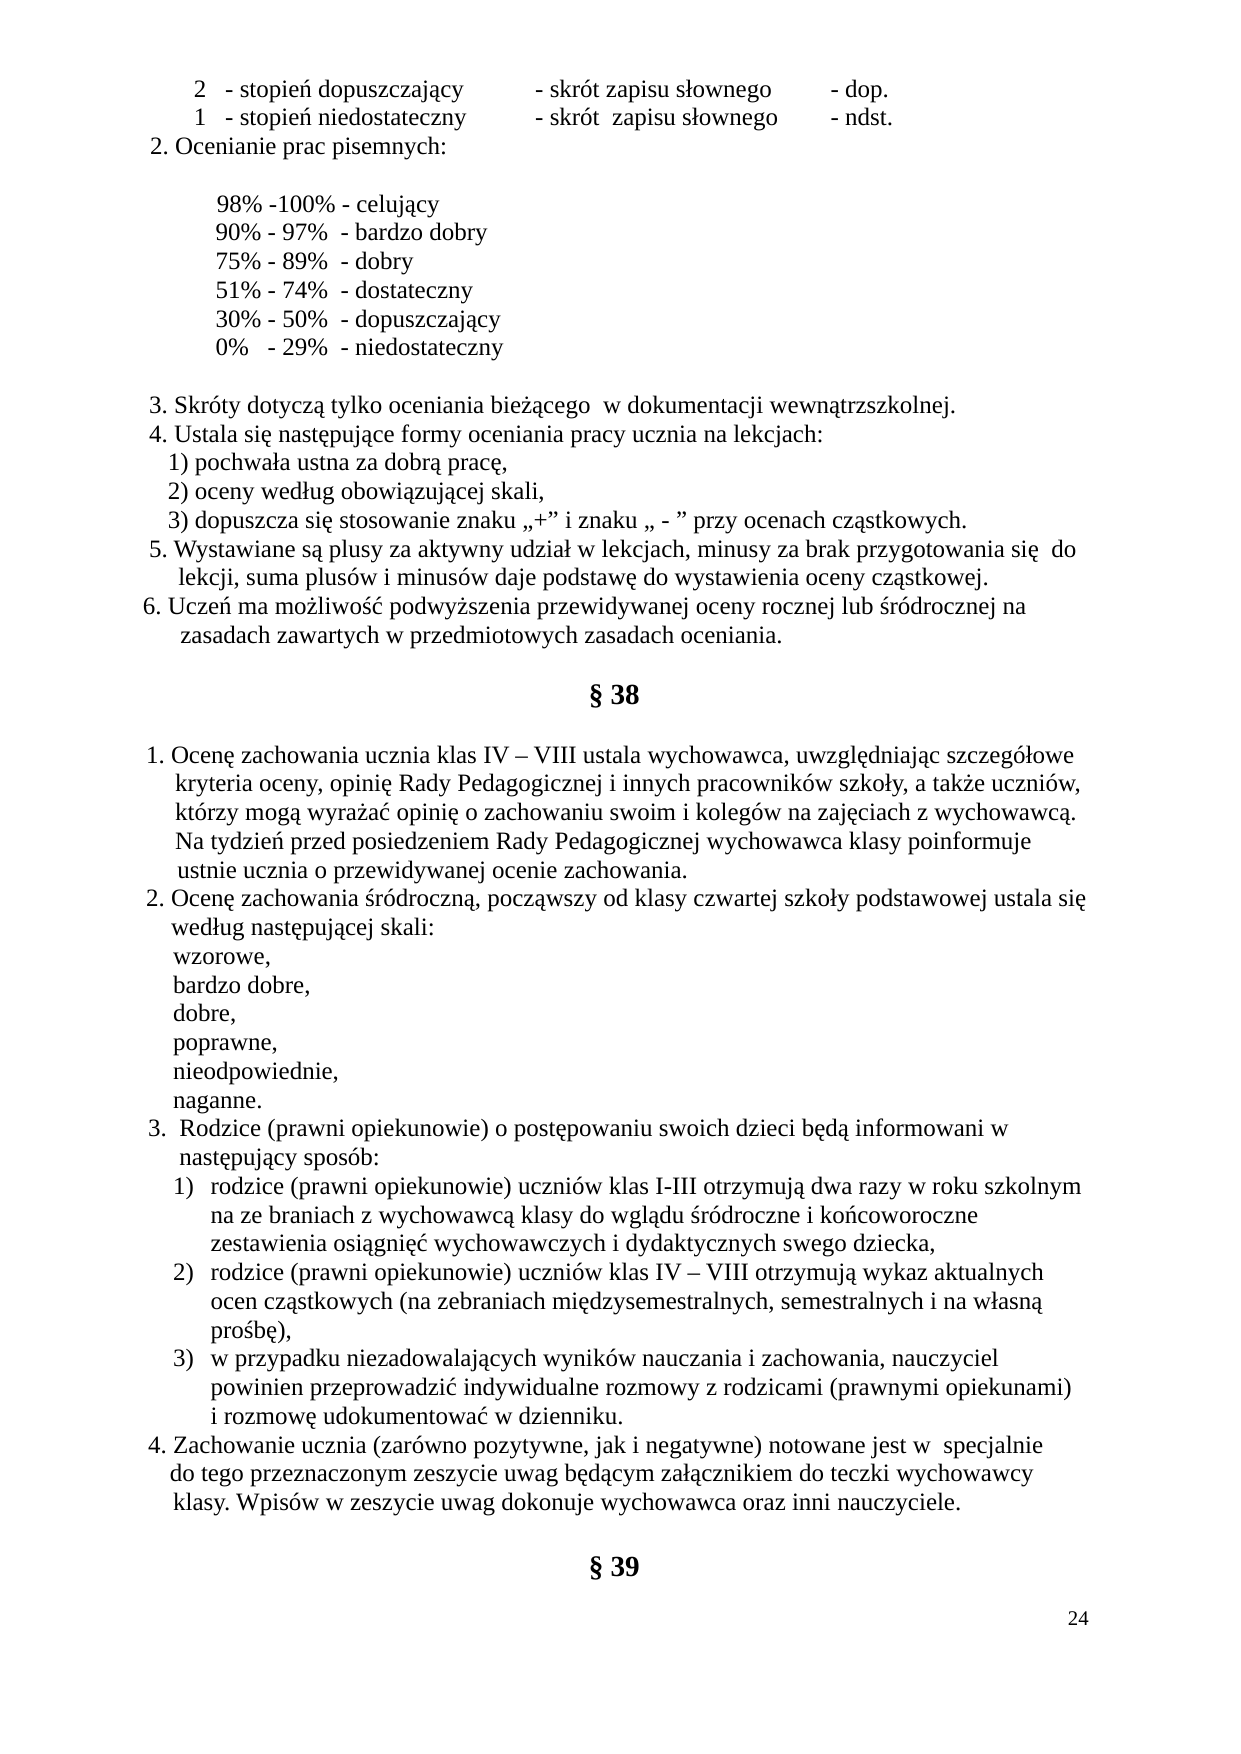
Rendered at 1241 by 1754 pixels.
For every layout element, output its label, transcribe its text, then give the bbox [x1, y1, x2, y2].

text 3. Skróty dotyczą tylko oceniania bieżącego w dokumentacji wewnątrzszkolnej. [130, 390, 1093, 419]
text według następującej skali: [114, 912, 1093, 941]
text 3. Rodzice (prawni opiekunowie) o postępowaniu swoich dzieci będą informowani w następujący sposób: [135, 1113, 1093, 1171]
text 98% -100% - celujący [135, 189, 1093, 217]
table_cell [149, 74, 193, 102]
text ustnie ucznia o przewidywanej ocenie zachowania. [114, 855, 1093, 883]
text wzorowe, [135, 941, 1093, 970]
text nieodpowiednie, [135, 1056, 1093, 1085]
table_cell - stopień niedostateczny [225, 103, 535, 131]
text 5. Wystawiane są plusy za aktywny udział w lekcjach, minusy za brak przygotowania się do lekcji, suma plusów i minusów daje podstawę do wystawienia oceny cząstkowej. [130, 534, 1093, 591]
list rodzice (prawni opiekunowie) uczniów klas I-III otrzymują dwa razy w roku szkolnym na ze braniach z wychowawcą klasy do wglądu śródroczne i końcoworoczne zestawienia osiągnięć wychowawczych i dydaktycznych swego dziecka, [173, 1171, 1093, 1257]
table_cell 1 [194, 103, 225, 131]
table_cell - skrót zapisu słownego [535, 103, 830, 131]
table_cell - ndst. [830, 103, 1111, 131]
text 0% - 29% - niedostateczny [135, 332, 1093, 361]
text 3) dopuszcza się stosowanie znaku „+” i znaku „ - ” przy ocenach cząstkowych. [130, 505, 1093, 534]
text § 39 [135, 1549, 1093, 1583]
text 6. Uczeń ma możliwość podwyższenia przewidywanej oceny rocznej lub śródrocznej na zasadach zawartych w przedmiotowych zasadach oceniania. [130, 591, 1093, 649]
text 2. Ocenę zachowania śródroczną, począwszy od klasy czwartej szkoły podstawowej ustala się [114, 883, 1093, 912]
text 1. Ocenę zachowania ucznia klas IV – VIII ustala wychowawca, uwzględniając szczegółowe kryteria oceny, opinię Rady Pedagogicznej i innych pracowników szkoły, a także uczniów, którzy mogą wyrażać opinię o zachowaniu swoim i kolegów na zajęciach z wychowawcą. Na tydzień przed posiedzeniem Rady Pedagogicznej wychowawca klasy poinformuje [114, 740, 1093, 855]
text 90% - 97% - bardzo dobry [135, 217, 1093, 246]
table_cell - dop. [830, 74, 1111, 102]
text 4. Ustala się następujące formy oceniania pracy ucznia na lekcjach: [130, 419, 1093, 447]
text 51% - 74% - dostateczny [135, 275, 1093, 304]
text dobre, [135, 998, 1093, 1027]
list w przypadku niezadowalających wyników nauczania i zachowania, nauczyciel powinien przeprowadzić indywidualne rozmowy z rodzicami (prawnymi opiekunami) i rozmowę udokumentować w dzienniku. [173, 1343, 1093, 1430]
text bardzo dobre, [135, 970, 1093, 998]
text 1) pochwała ustna za dobrą pracę, [130, 447, 1093, 476]
text naganne. [135, 1085, 1093, 1113]
table_cell [149, 103, 193, 131]
text 4. Zachowanie ucznia (zarówno pozytywne, jak i negatywne) notowane jest w specjalnie do tego przeznaczonym zeszycie uwag będącym załącznikiem do teczki wychowawcy klasy. Wpisów w zeszycie uwag dokonuje wychowawca oraz inni nauczyciele. [135, 1430, 1093, 1516]
text 75% - 89% - dobry [135, 246, 1093, 275]
table_cell - skrót zapisu słownego [535, 74, 830, 102]
table_cell 2 [194, 74, 225, 102]
text 2) oceny według obowiązującej skali, [130, 476, 1093, 505]
text 2. Ocenianie prac pisemnych: [125, 131, 1093, 160]
text § 38 [135, 677, 1093, 711]
list rodzice (prawni opiekunowie) uczniów klas IV – VIII otrzymują wykaz aktualnych ocen cząstkowych (na zebraniach międzysemestralnych, semestralnych i na własną prośbę), [173, 1257, 1093, 1343]
text poprawne, [135, 1027, 1093, 1056]
table_cell - stopień dopuszczający [225, 74, 535, 102]
text 30% - 50% - dopuszczający [135, 304, 1093, 332]
